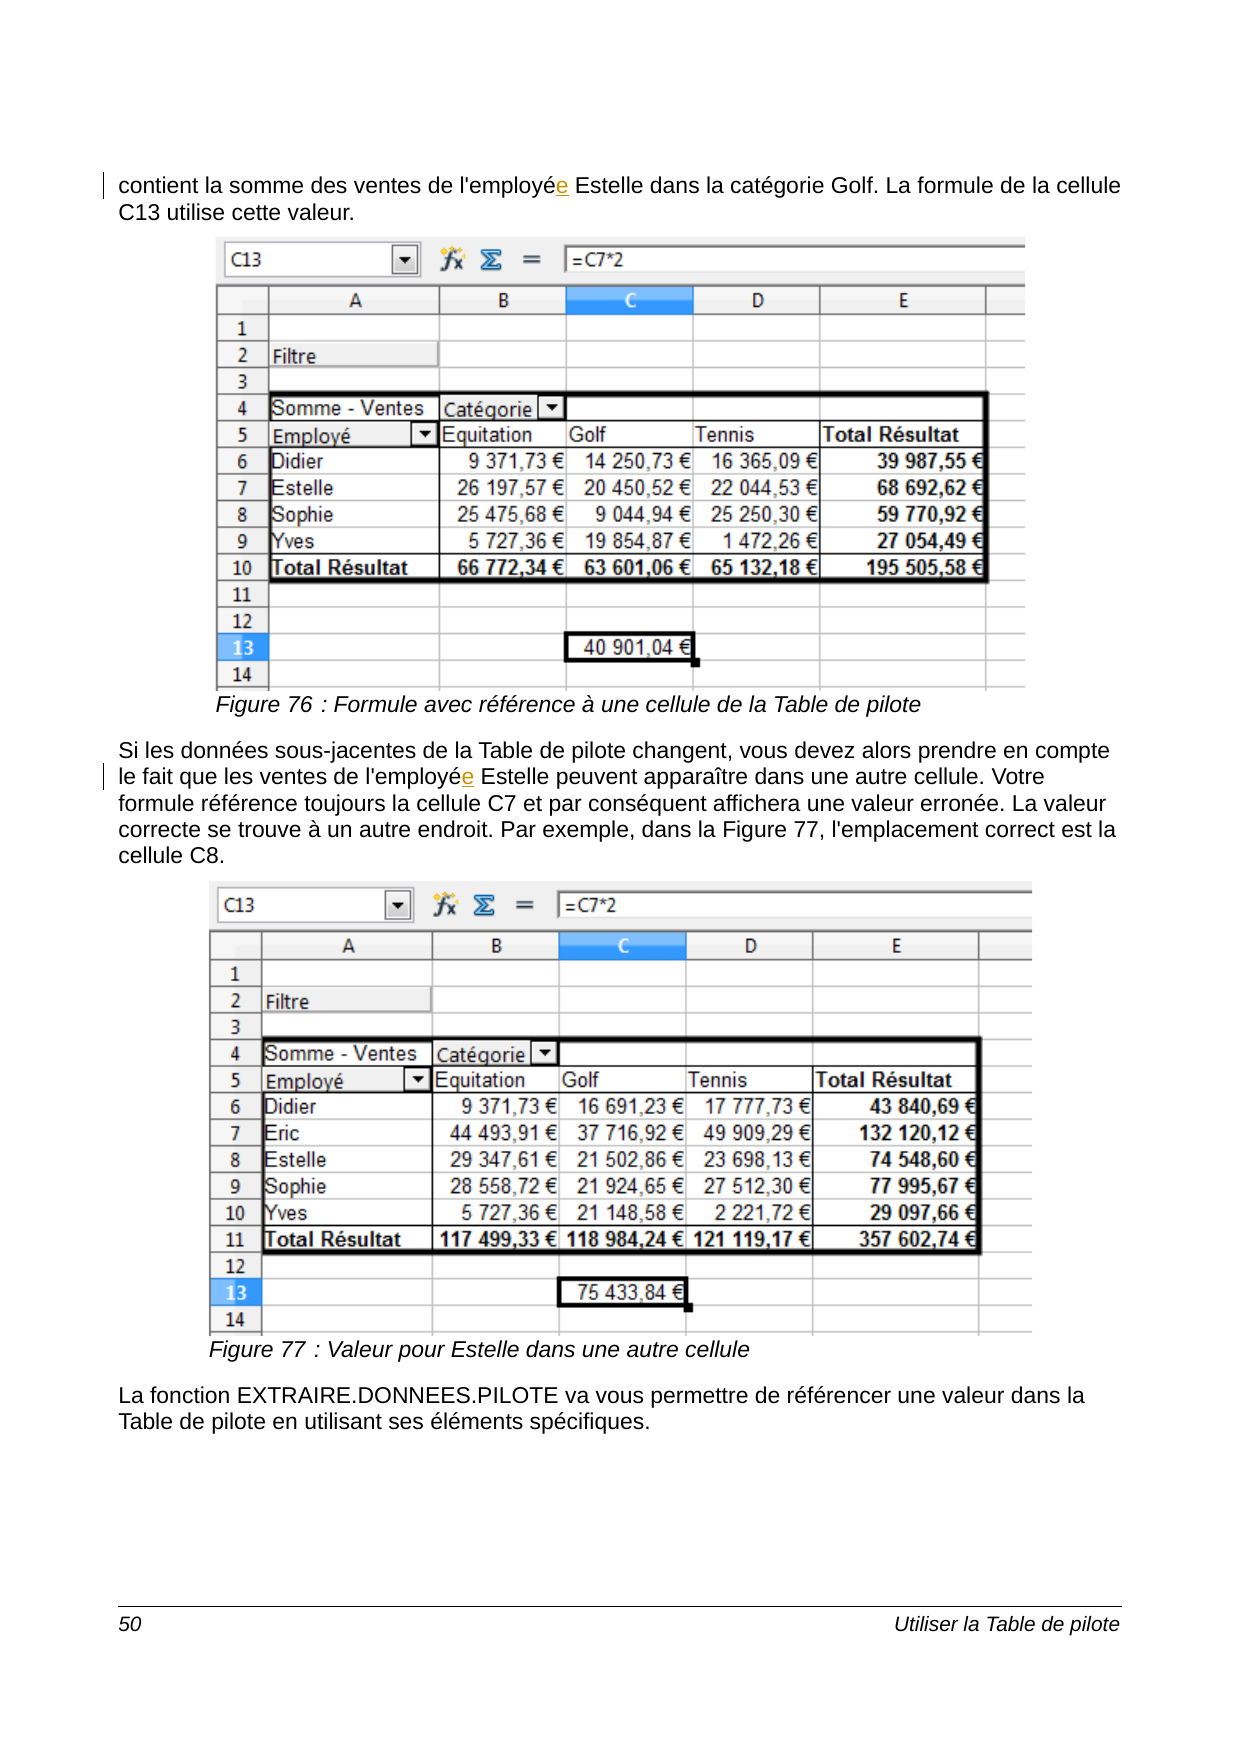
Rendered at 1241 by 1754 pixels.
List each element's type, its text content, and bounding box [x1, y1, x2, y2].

text La fonction EXTRAIRE.DONNEES.PILOTE va vous permettre de référencer une valeur dans la Table de pilote en utilisant ses éléments spécifiques. [118, 1382, 1122, 1435]
picture [215, 237, 1025, 691]
text contient la somme des ventes de l'employée Estelle dans la catégorie Golf. La formule de la cellule C13 utilise cette valeur. [118, 172, 1122, 225]
text Figure 76 : Formule avec référence à une cellule de la Table de pilote [215, 691, 1025, 717]
text Si les données sous-jacentes de la Table de pilote changent, vous devez alors prendre en compte le fait que les ventes de l'employée Estelle peuvent apparaître dans une autre cellule. Votre formule référence toujours la cellule C7 et par conséquent affichera une valeur erronée. La valeur correcte se trouve à un autre endroit. Par exemple, dans la Figure 77, l'emplacement correct est la cellule C8. [118, 737, 1122, 869]
text Figure 77 : Valeur pour Estelle dans une autre cellule [208, 1336, 1032, 1362]
picture [208, 881, 1033, 1336]
